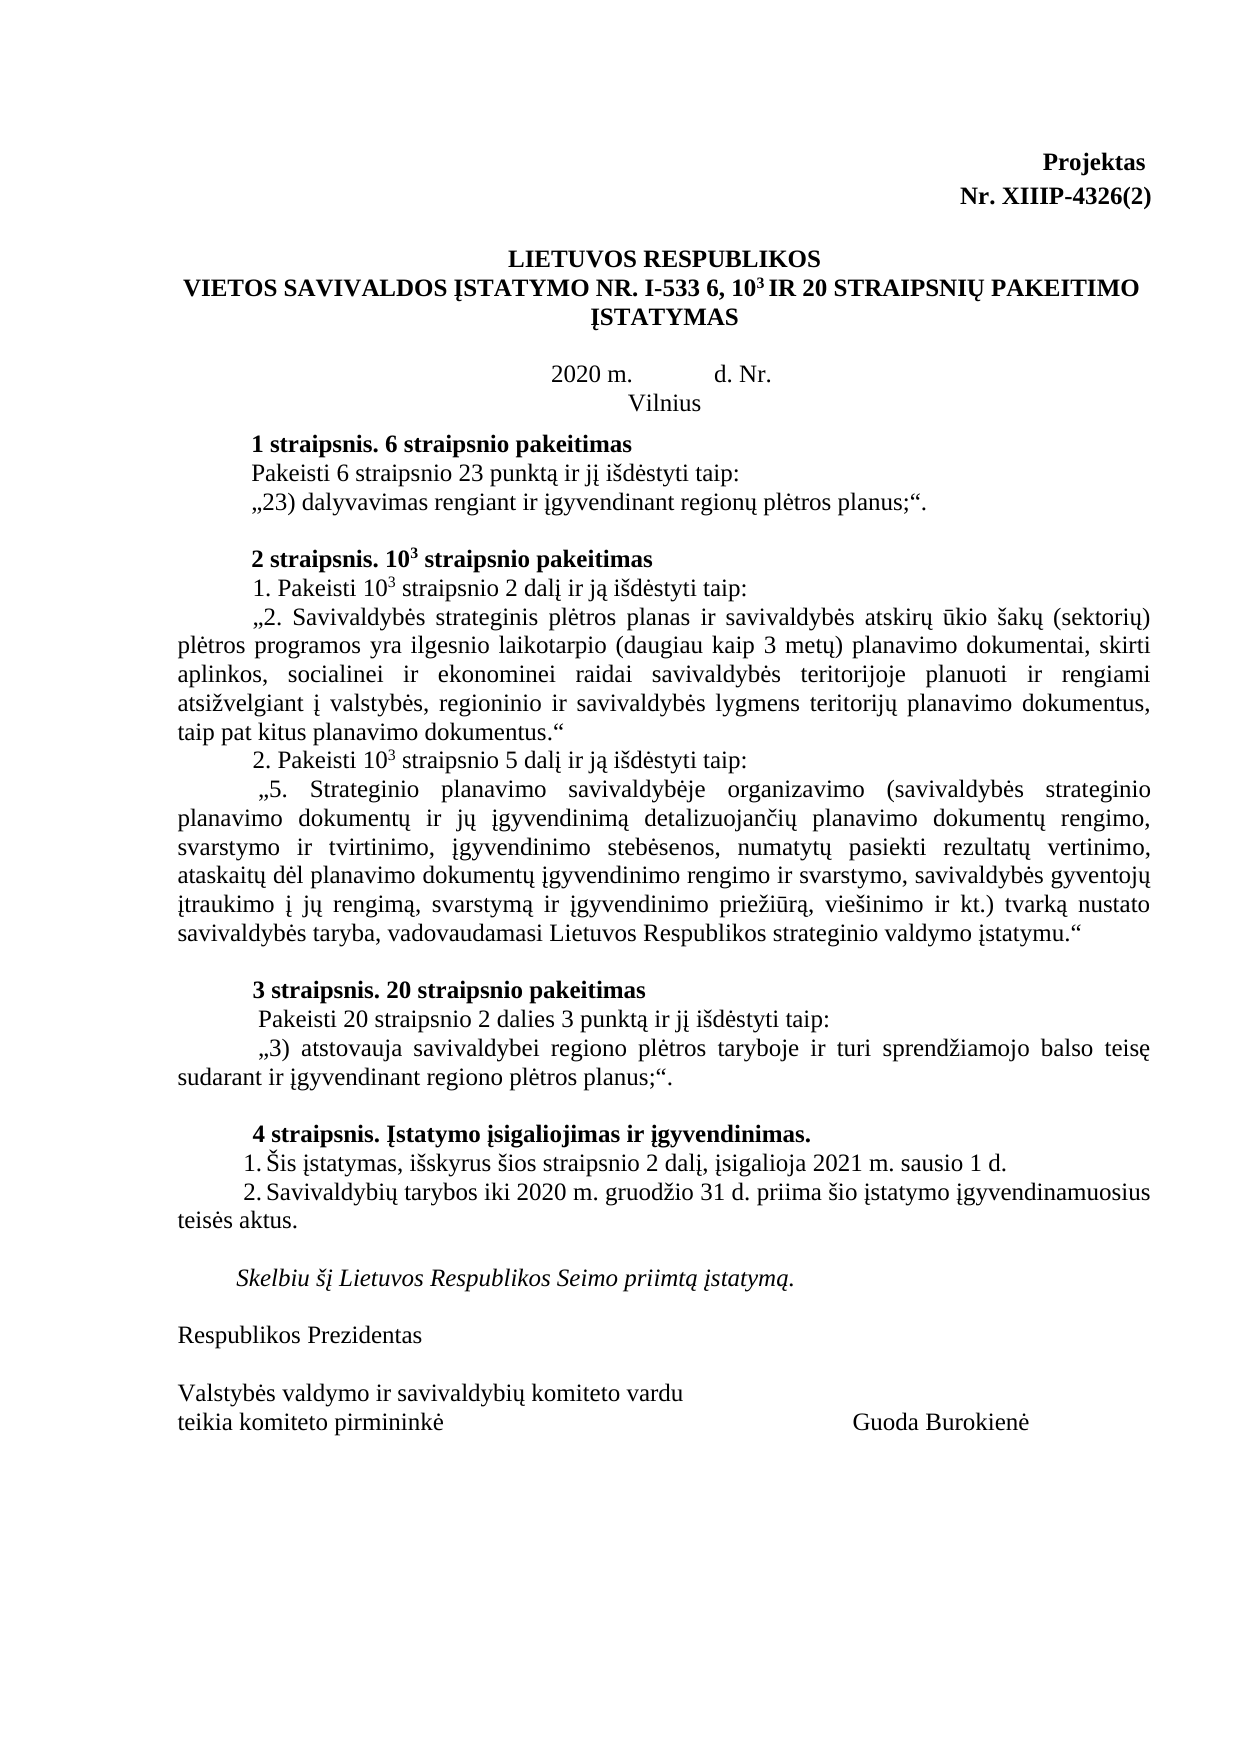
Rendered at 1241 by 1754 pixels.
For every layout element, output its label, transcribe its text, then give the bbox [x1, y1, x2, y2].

text Pakeisti 6 straipsnio 23 punktą ir jį išdėstyti taip: [177, 458, 1152, 487]
text Respublikos Prezidentas [177, 1320, 1152, 1349]
text 1. Šis įstatymas, išskyrus šios straipsnio 2 dalį, įsigalioja 2021 m. sausio 1 d. [177, 1148, 1152, 1177]
text 2020 m. d. Nr. [177, 359, 1152, 388]
text „23) dalyvavimas rengiant ir įgyvendinant regionų plėtros planus;“. [177, 487, 1152, 515]
text Nr. XIIIP-4326(2) [886, 181, 1152, 210]
text Skelbiu šį Lietuvos Respublikos Seimo priimtą įstatymą. [177, 1263, 1152, 1292]
text 4 straipsnis. Įstatymo įsigaliojimas ir įgyvendinimas. [177, 1119, 1152, 1148]
text Pakeisti 20 straipsnio 2 dalies 3 punktą ir jį išdėstyti taip: [177, 1004, 1152, 1033]
text 1. Pakeisti 103 straipsnio 2 dalį ir ją išdėstyti taip: [177, 573, 1152, 602]
text 3 straipsnis. 20 straipsnio pakeitimas [177, 975, 1152, 1004]
text 2 straipsnis. 103 straipsnio pakeitimas [177, 544, 1152, 573]
text 2. Pakeisti 103 straipsnio 5 dalį ir ją išdėstyti taip: [177, 745, 1152, 774]
text Vilnius [177, 388, 1152, 417]
text Valstybės valdymo ir savivaldybių komiteto vardu [177, 1378, 1152, 1407]
text 2. Savivaldybių tarybos iki 2020 m. gruodžio 31 d. priima šio įstatymo įgyvendinamuosius teisės aktus. [177, 1177, 1152, 1234]
text „5. Strateginio planavimo savivaldybėje organizavimo (savivaldybės strateginio planavimo dokumentų ir jų įgyvendinimą detalizuojančių planavimo dokumentų rengimo, svarstymo ir tvirtinimo, įgyvendinimo stebėsenos, numatytų pasiekti rezultatų vertinimo, ataskaitų dėl planavimo dokumentų įgyvendinimo rengimo ir svarstymo, savivaldybės gyventojų įtraukimo į jų rengimą, svarstymą ir įgyvendinimo priežiūrą, viešinimo ir kt.) tvarką nustato savivaldybės taryba, vadovaudamasi Lietuvos Respublikos strateginio valdymo įstatymu.“ [177, 774, 1152, 947]
text ĮSTATYMAS [177, 302, 1152, 331]
text „2. Savivaldybės strateginis plėtros planas ir savivaldybės atskirų ūkio šakų (sektorių) plėtros programos yra ilgesnio laikotarpio (daugiau kaip 3 metų) planavimo dokumentai, skirti aplinkos, socialinei ir ekonominei raidai savivaldybės teritorijoje planuoti ir rengiami atsižvelgiant į valstybės, regioninio ir savivaldybės lygmens teritorijų planavimo dokumentus, taip pat kitus planavimo dokumentus.“ [177, 602, 1152, 745]
text „3) atstovauja savivaldybei regiono plėtros taryboje ir turi sprendžiamojo balso teisę sudarant ir įgyvendinant regiono plėtros planus;“. [177, 1033, 1152, 1090]
text VIETOS SAVIVALDOS ĮSTATYMO NR. I-533 6, 103 IR 20 STRAIPSNIŲ PAKEITIMO [177, 273, 1152, 302]
text Projektas [886, 147, 1152, 176]
text 1 straipsnis. 6 straipsnio pakeitimas [177, 429, 1152, 458]
text LIETUVOS RESPUBLIKOS [177, 244, 1152, 273]
text teikia komiteto pirmininkė Guoda Burokienė [177, 1407, 1152, 1435]
